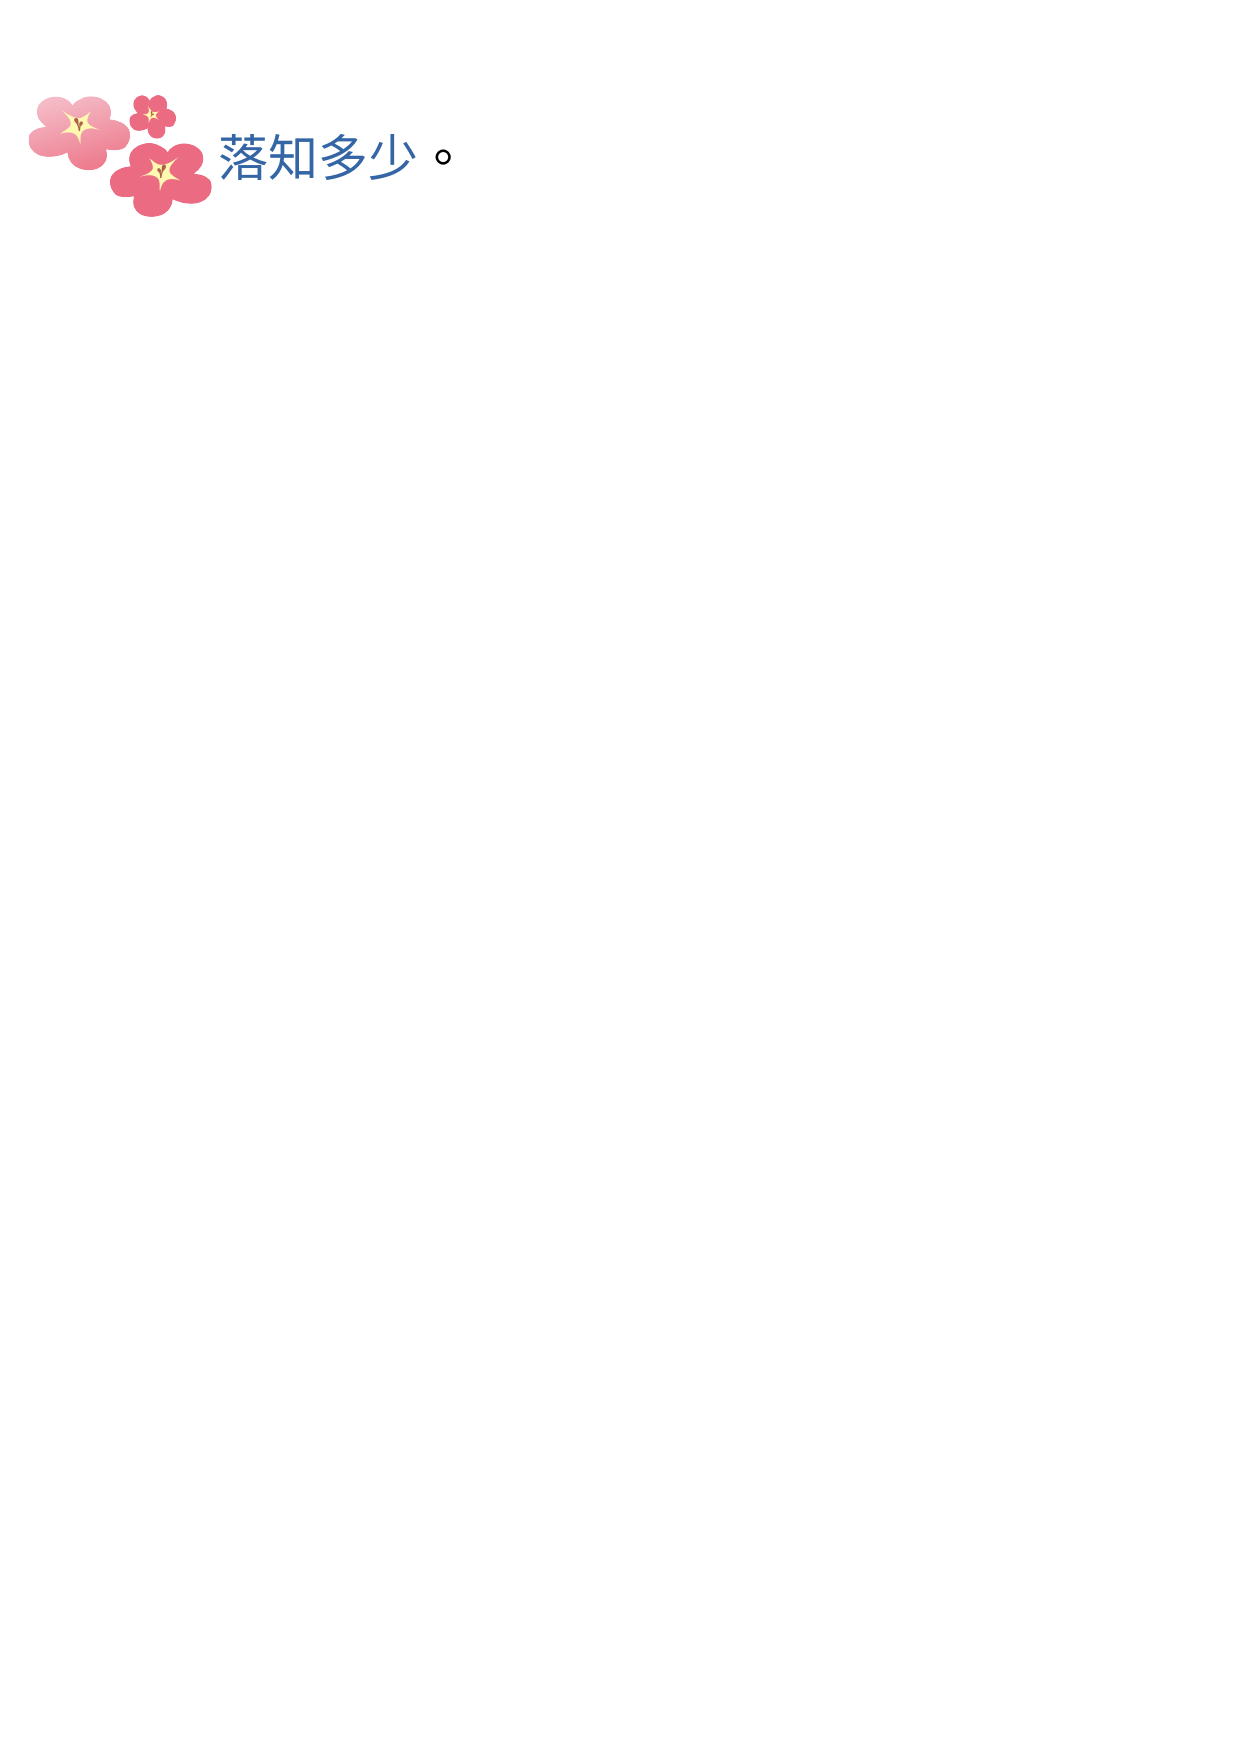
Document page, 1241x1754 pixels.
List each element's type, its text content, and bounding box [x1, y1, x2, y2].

picture [28, 95, 212, 217]
text 落知多少。 [212, 118, 1122, 191]
